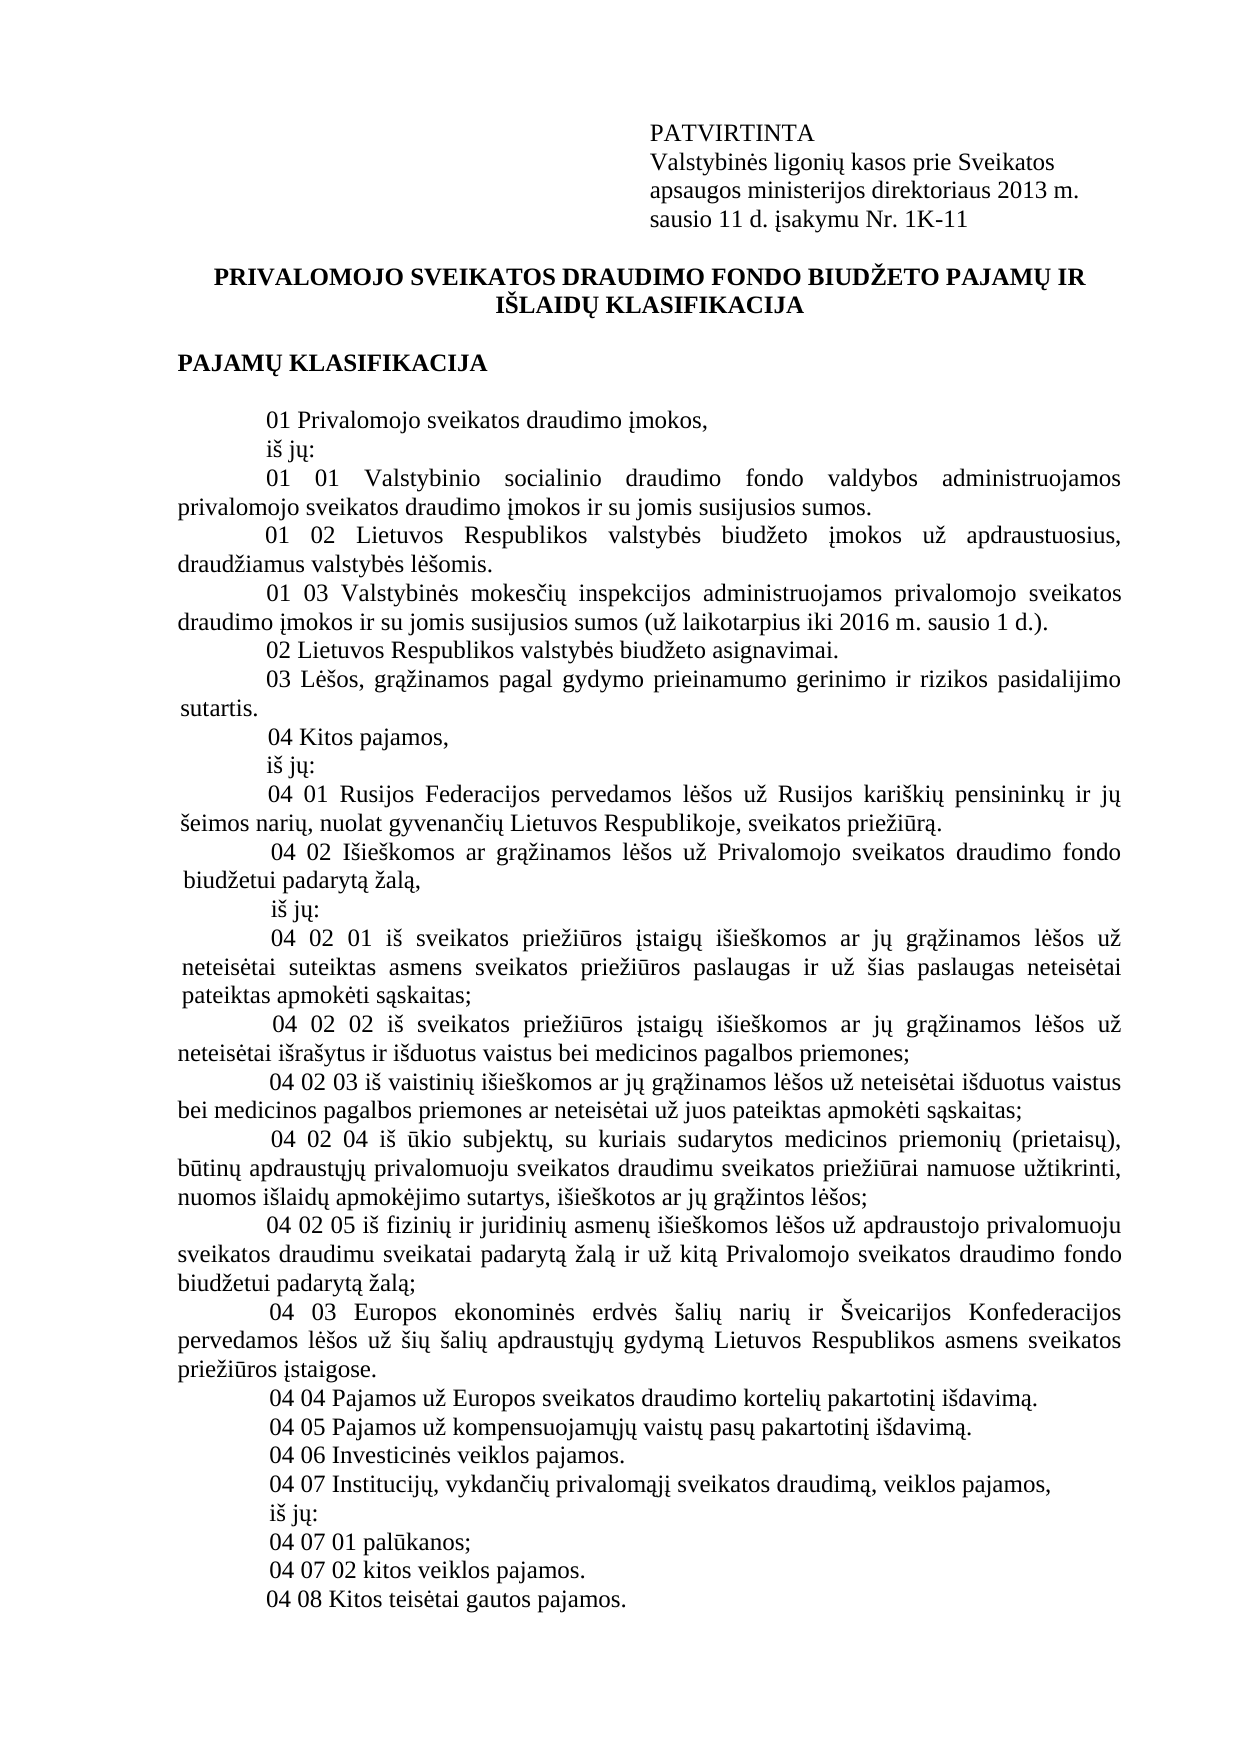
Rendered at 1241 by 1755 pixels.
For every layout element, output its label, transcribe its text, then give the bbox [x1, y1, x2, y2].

text 04 01 Rusijos Federacijos pervedamos lėšos už Rusijos kariškių pensininkų ir jų šeimos narių, nuolat gyvenančių Lietuvos Respublikoje, sveikatos priežiūrą. [180, 779, 1122, 837]
text iš jų: [177, 1498, 1122, 1527]
text 01 Privalomojo sveikatos draudimo įmokos, [177, 406, 1122, 434]
text 04 02 05 iš fizinių ir juridinių asmenų išieškomos lėšos už apdraustojo privalomuoju sveikatos draudimu sveikatai padarytą žalą ir už kitą Privalomojo sveikatos draudimo fondo biudžetui padarytą žalą; [177, 1211, 1122, 1297]
text 04 Kitos pajamos, [177, 722, 1122, 751]
text 04 07 02 kitos veiklos pajamos. [177, 1556, 1122, 1584]
text 04 07 Institucijų, vykdančių privalomąjį sveikatos draudimą, veiklos pajamos, [177, 1469, 1122, 1498]
text 04 02 01 iš sveikatos priežiūros įstaigų išieškomos ar jų grąžinamos lėšos už neteisėtai suteiktas asmens sveikatos priežiūros paslaugas ir už šias paslaugas neteisėtai pateiktas apmokėti sąskaitas; [182, 923, 1122, 1009]
text 04 04 Pajamos už Europos sveikatos draudimo kortelių pakartotinį išdavimą. [177, 1383, 1122, 1412]
text 01 02 Lietuvos Respublikos valstybės biudžeto įmokos už apdraustuosius, draudžiamus valstybės lėšomis. [177, 521, 1122, 578]
text sausio 11 d. įsakymu Nr. 1K-11 [649, 204, 1122, 233]
text 03 Lėšos, grąžinamos pagal gydymo prieinamumo gerinimo ir rizikos pasidalijimo sutartis. [180, 664, 1122, 722]
text 02 Lietuvos Respublikos valstybės biudžeto asignavimai. [177, 636, 1122, 664]
text 04 05 Pajamos už kompensuojamųjų vaistų pasų pakartotinį išdavimą. [177, 1412, 1122, 1441]
text 04 02 Išieškomos ar grąžinamos lėšos už Privalomojo sveikatos draudimo fondo biudžetui padarytą žalą, [183, 837, 1122, 894]
text 01 01 Valstybinio socialinio draudimo fondo valdybos administruojamos privalomojo sveikatos draudimo įmokos ir su jomis susijusios sumos. [177, 463, 1122, 521]
text 04 02 04 iš ūkio subjektų, su kuriais sudarytos medicinos priemonių (prietaisų), būtinų apdraustųjų privalomuoju sveikatos draudimu sveikatos priežiūrai namuose užtikrinti, nuomos išlaidų apmokėjimo sutartys, išieškotos ar jų grąžintos lėšos; [177, 1124, 1122, 1211]
text apsaugos ministerijos direktoriaus 2013 m. [649, 176, 1122, 204]
text Valstybinės ligonių kasos prie Sveikatos [649, 147, 1122, 176]
text 01 03 Valstybinės mokesčių inspekcijos administruojamos privalomojo sveikatos draudimo įmokos ir su jomis susijusios sumos (už laikotarpius iki 2016 m. sausio 1 d.). [177, 578, 1122, 636]
text 04 07 01 palūkanos; [177, 1527, 1122, 1556]
text 04 08 Kitos teisėtai gautos pajamos. [177, 1584, 1122, 1613]
text PRIVALOMOJO SVEIKATOS DRAUDIMO FONDO BIUDŽETO PAJAMŲ IR IŠLAIDŲ KLASIFIKACIJA [177, 262, 1122, 319]
text 04 06 Investicinės veiklos pajamos. [177, 1441, 1122, 1469]
text PAJAMŲ KLASIFIKACIJA [177, 348, 1122, 377]
text 04 03 Europos ekonominės erdvės šalių narių ir Šveicarijos Konfederacijos pervedamos lėšos už šių šalių apdraustųjų gydymą Lietuvos Respublikos asmens sveikatos priežiūros įstaigose. [177, 1297, 1122, 1383]
text PATVIRTINTA [649, 118, 1122, 147]
text 04 02 02 iš sveikatos priežiūros įstaigų išieškomos ar jų grąžinamos lėšos už neteisėtai išrašytus ir išduotus vaistus bei medicinos pagalbos priemones; [177, 1009, 1122, 1067]
text iš jų: [271, 894, 1122, 923]
text 04 02 03 iš vaistinių išieškomos ar jų grąžinamos lėšos už neteisėtai išduotus vaistus bei medicinos pagalbos priemones ar neteisėtai už juos pateiktas apmokėti sąskaitas; [177, 1067, 1122, 1124]
text iš jų: [177, 751, 1122, 779]
text iš jų: [177, 434, 1122, 463]
